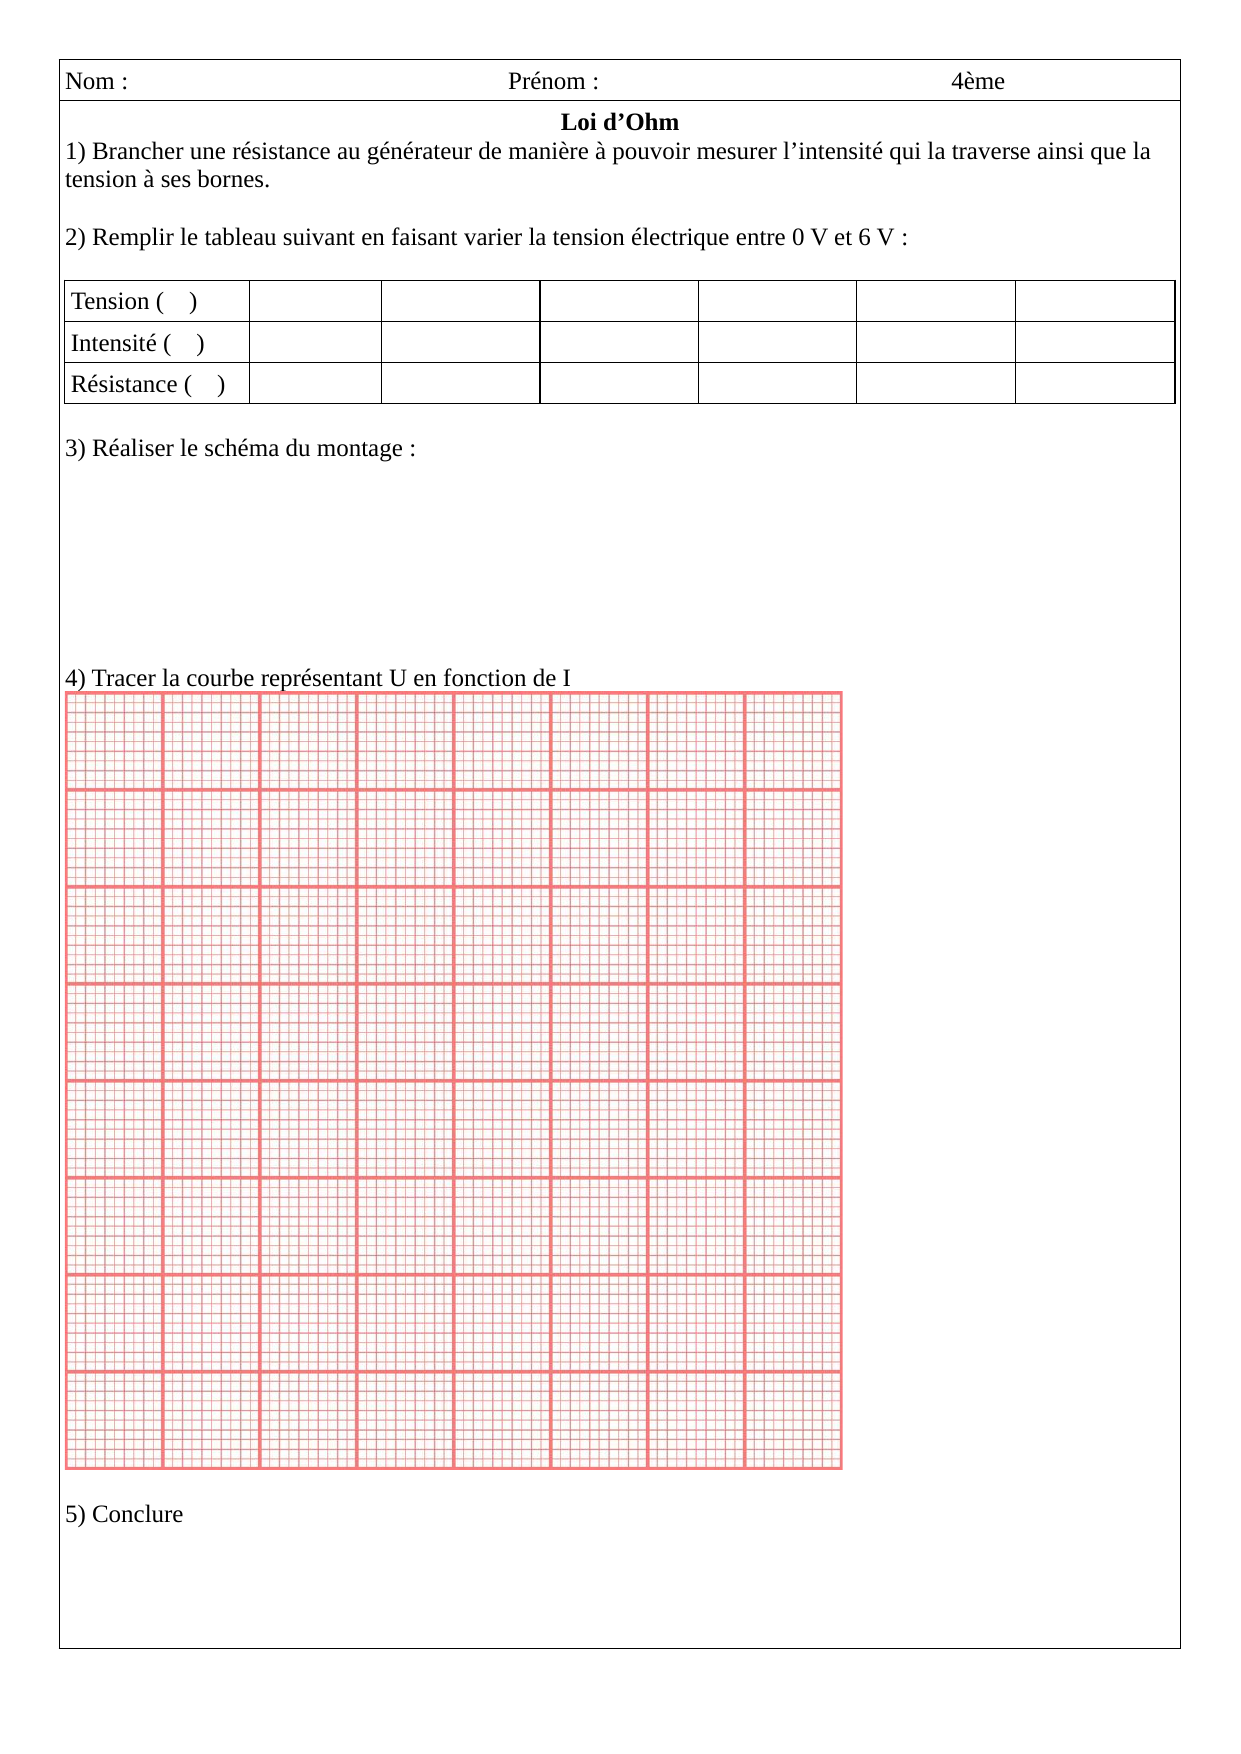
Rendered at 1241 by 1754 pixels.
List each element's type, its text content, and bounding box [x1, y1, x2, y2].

table_cell [699, 363, 856, 403]
table_header [1016, 281, 1174, 321]
table_cell Résistance ( ) [65, 363, 249, 403]
table_header Tension ( ) [65, 281, 249, 321]
table_header [857, 281, 1015, 321]
table_cell [382, 363, 539, 403]
table_header [541, 281, 698, 321]
table_cell [1016, 322, 1174, 362]
table_cell [541, 363, 698, 403]
table_cell [250, 322, 381, 362]
table_header [699, 281, 856, 321]
table_header [382, 281, 539, 321]
table_cell [857, 363, 1015, 403]
table_cell [1016, 363, 1174, 403]
picture [64, 691, 843, 1470]
table_cell Loi d’Ohm 1) Brancher une résistance au générateur de manière à pouvoir mesurer l’intensité qui la traverse ainsi que la tension à ses bornes. 2) Remplir le tableau suivant en faisant varier la tension électrique entre 0 V et 6 V : 3) Réaliser le schéma du montage : 4) Tracer la courbe représentant U en fonction de I 5) Conclure [60, 101, 1180, 1648]
table_cell [541, 322, 698, 362]
table_cell Intensité ( ) [65, 322, 249, 362]
table_header [250, 281, 381, 321]
table_cell [857, 322, 1015, 362]
table_cell [382, 322, 539, 362]
table_header Nom : Prénom : 4ème [60, 60, 1180, 100]
table_cell [250, 363, 381, 403]
table_cell [699, 322, 856, 362]
